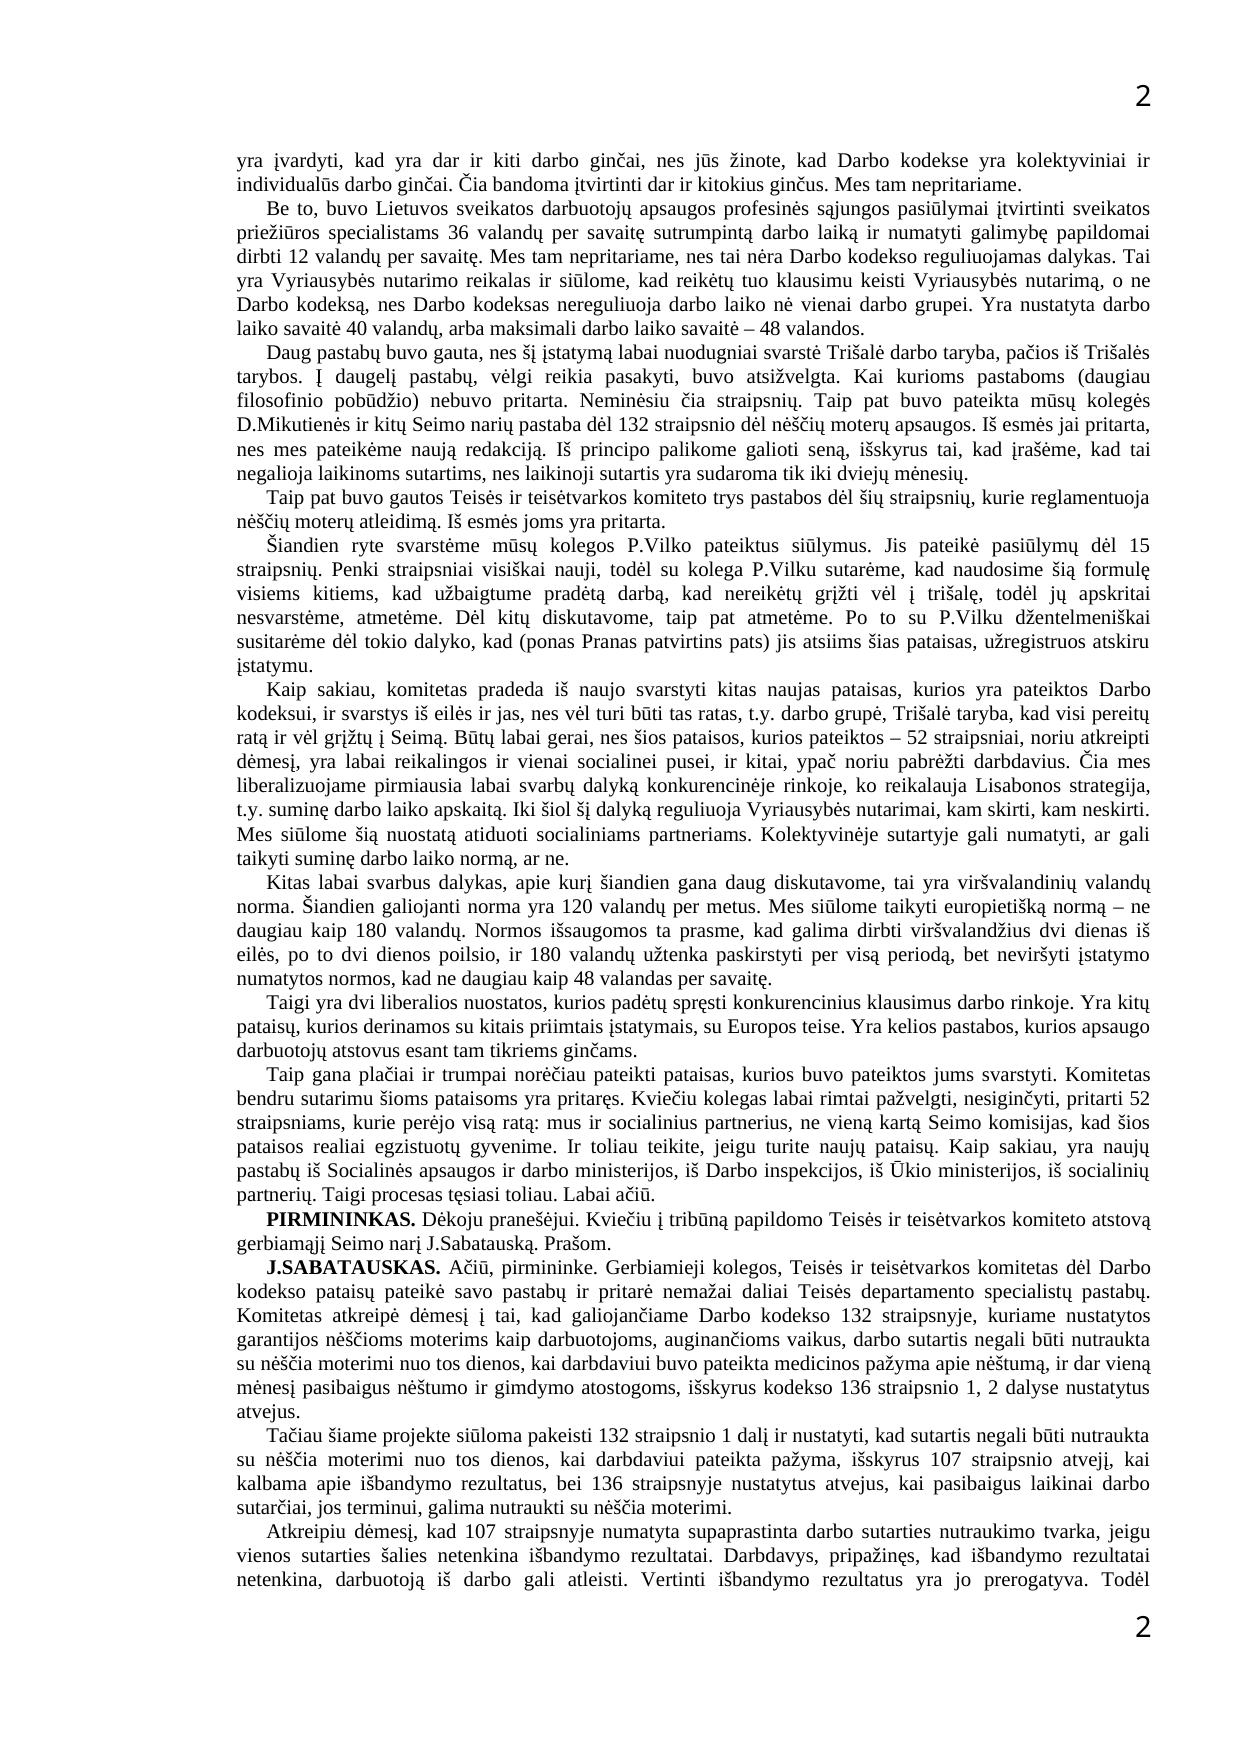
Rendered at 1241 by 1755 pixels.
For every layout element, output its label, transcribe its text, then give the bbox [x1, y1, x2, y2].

text J.SABATAUSKAS. Ačiū, pirmininke. Gerbiamieji kolegos, Teisės ir teisėtvarkos komitetas dėl Darbo kodekso pataisų pateikė savo pastabų ir pritarė nemažai daliai Teisės departamento specialistų pastabų. Komitetas atkreipė dėmesį į tai, kad galiojančiame Darbo kodekso 132 straipsnyje, kuriame nustatytos garantijos nėščioms moterims kaip darbuotojoms, auginančioms vaikus, darbo sutartis negali būti nutraukta su nėščia moterimi nuo tos dienos, kai darbdaviui buvo pateikta medicinos pažyma apie nėštumą, ir dar vieną mėnesį pasibaigus nėštumo ir gimdymo atostogoms, išskyrus kodekso 136 straipsnio 1, 2 dalyse nustatytus atvejus. [236, 1254, 1152, 1423]
text Šiandien ryte svarstėme mūsų kolegos P.Vilko pateiktus siūlymus. Jis pateikė pasiūlymų dėl 15 straipsnių. Penki straipsniai visiškai nauji, todėl su kolega P.Vilku sutarėme, kad naudosime šią formulę visiems kitiems, kad užbaigtume pradėtą darbą, kad nereikėtų grįžti vėl į trišalę, todėl jų apskritai nesvarstėme, atmetėme. Dėl kitų diskutavome, taip pat atmetėme. Po to su P.Vilku džentelmeniškai susitarėme dėl tokio dalyko, kad (ponas Pranas patvirtins pats) jis atsiims šias pataisas, užregistruos atskiru įstatymu. [236, 533, 1152, 677]
text Tačiau šiame projekte siūloma pakeisti 132 straipsnio 1 dalį ir nustatyti, kad sutartis negali būti nutraukta su nėščia moterimi nuo tos dienos, kai darbdaviui pateikta pažyma, išskyrus 107 straipsnio atvejį, kai kalbama apie išbandymo rezultatus, bei 136 straipsnyje nustatytus atvejus, kai pasibaigus laikinai darbo sutarčiai, jos terminui, galima nutraukti su nėščia moterimi. [236, 1423, 1152, 1519]
text Daug pastabų buvo gauta, nes šį įstatymą labai nuodugniai svarstė Trišalė darbo taryba, pačios iš Trišalės tarybos. Į daugelį pastabų, vėlgi reikia pasakyti, buvo atsižvelgta. Kai kurioms pastaboms (daugiau filosofinio pobūdžio) nebuvo pritarta. Neminėsiu čia straipsnių. Taip pat buvo pateikta mūsų kolegės D.Mikutienės ir kitų Seimo narių pastaba dėl 132 straipsnio dėl nėščių moterų apsaugos. Iš esmės jai pritarta, nes mes pateikėme naują redakciją. Iš principo palikome galioti seną, išskyrus tai, kad įrašėme, kad tai negalioja laikinoms sutartims, nes laikinoji sutartis yra sudaroma tik iki dviejų mėnesių. [236, 340, 1152, 484]
text yra įvardyti, kad yra dar ir kiti darbo ginčai, nes jūs žinote, kad Darbo kodekse yra kolektyviniai ir individualūs darbo ginčai. Čia bandoma įtvirtinti dar ir kitokius ginčus. Mes tam nepritariame. [236, 148, 1152, 196]
text Taip pat buvo gautos Teisės ir teisėtvarkos komiteto trys pastabos dėl šių straipsnių, kurie reglamentuoja nėščių moterų atleidimą. Iš esmės joms yra pritarta. [236, 484, 1152, 533]
text Kaip sakiau, komitetas pradeda iš naujo svarstyti kitas naujas pataisas, kurios yra pateiktos Darbo kodeksui, ir svarstys iš eilės ir jas, nes vėl turi būti tas ratas, t.y. darbo grupė, Trišalė taryba, kad visi pereitų ratą ir vėl grįžtų į Seimą. Būtų labai gerai, nes šios pataisos, kurios pateiktos – 52 straipsniai, noriu atkreipti dėmesį, yra labai reikalingos ir vienai socialinei pusei, ir kitai, ypač noriu pabrėžti darbdavius. Čia mes liberalizuojame pirmiausia labai svarbų dalyką konkurencinėje rinkoje, ko reikalauja Lisabonos strategija, t.y. suminę darbo laiko apskaitą. Iki šiol šį dalyką reguliuoja Vyriausybės nutarimai, kam skirti, kam neskirti. Mes siūlome šią nuostatą atiduoti socialiniams partneriams. Kolektyvinėje sutartyje gali numatyti, ar gali taikyti suminę darbo laiko normą, ar ne. [236, 677, 1152, 869]
text PIRMININKAS. Dėkoju pranešėjui. Kviečiu į tribūną papildomo Teisės ir teisėtvarkos komiteto atstovą gerbiamąjį Seimo narį J.Sabatauską. Prašom. [236, 1206, 1152, 1254]
text Atkreipiu dėmesį, kad 107 straipsnyje numatyta supaprastinta darbo sutarties nutraukimo tvarka, jeigu vienos sutarties šalies netenkina išbandymo rezultatai. Darbdavys, pripažinęs, kad išbandymo rezultatai netenkina, darbuotoją iš darbo gali atleisti. Vertinti išbandymo rezultatus yra jo prerogatyva. Todėl [236, 1519, 1152, 1591]
text Be to, buvo Lietuvos sveikatos darbuotojų apsaugos profesinės sąjungos pasiūlymai įtvirtinti sveikatos priežiūros specialistams 36 valandų per savaitę sutrumpintą darbo laiką ir numatyti galimybę papildomai dirbti 12 valandų per savaitę. Mes tam nepritariame, nes tai nėra Darbo kodekso reguliuojamas dalykas. Tai yra Vyriausybės nutarimo reikalas ir siūlome, kad reikėtų tuo klausimu keisti Vyriausybės nutarimą, o ne Darbo kodeksą, nes Darbo kodeksas nereguliuoja darbo laiko nė vienai darbo grupei. Yra nustatyta darbo laiko savaitė 40 valandų, arba maksimali darbo laiko savaitė – 48 valandos. [236, 196, 1152, 340]
text Kitas labai svarbus dalykas, apie kurį šiandien gana daug diskutavome, tai yra viršvalandinių valandų norma. Šiandien galiojanti norma yra 120 valandų per metus. Mes siūlome taikyti europietišką normą – ne daugiau kaip 180 valandų. Normos išsaugomos ta prasme, kad galima dirbti viršvalandžius dvi dienas iš eilės, po to dvi dienos poilsio, ir 180 valandų užtenka paskirstyti per visą periodą, bet neviršyti įstatymo numatytos normos, kad ne daugiau kaip 48 valandas per savaitę. [236, 869, 1152, 990]
text Taip gana plačiai ir trumpai norėčiau pateikti pataisas, kurios buvo pateiktos jums svarstyti. Komitetas bendru sutarimu šioms pataisoms yra pritaręs. Kviečiu kolegas labai rimtai pažvelgti, nesiginčyti, pritarti 52 straipsniams, kurie perėjo visą ratą: mus ir socialinius partnerius, ne vieną kartą Seimo komisijas, kad šios pataisos realiai egzistuotų gyvenime. Ir toliau teikite, jeigu turite naujų pataisų. Kaip sakiau, yra naujų pastabų iš Socialinės apsaugos ir darbo ministerijos, iš Darbo inspekcijos, iš Ūkio ministerijos, iš socialinių partnerių. Taigi procesas tęsiasi toliau. Labai ačiū. [236, 1062, 1152, 1206]
text Taigi yra dvi liberalios nuostatos, kurios padėtų spręsti konkurencinius klausimus darbo rinkoje. Yra kitų pataisų, kurios derinamos su kitais priimtais įstatymais, su Europos teise. Yra kelios pastabos, kurios apsaugo darbuotojų atstovus esant tam tikriems ginčams. [236, 990, 1152, 1062]
